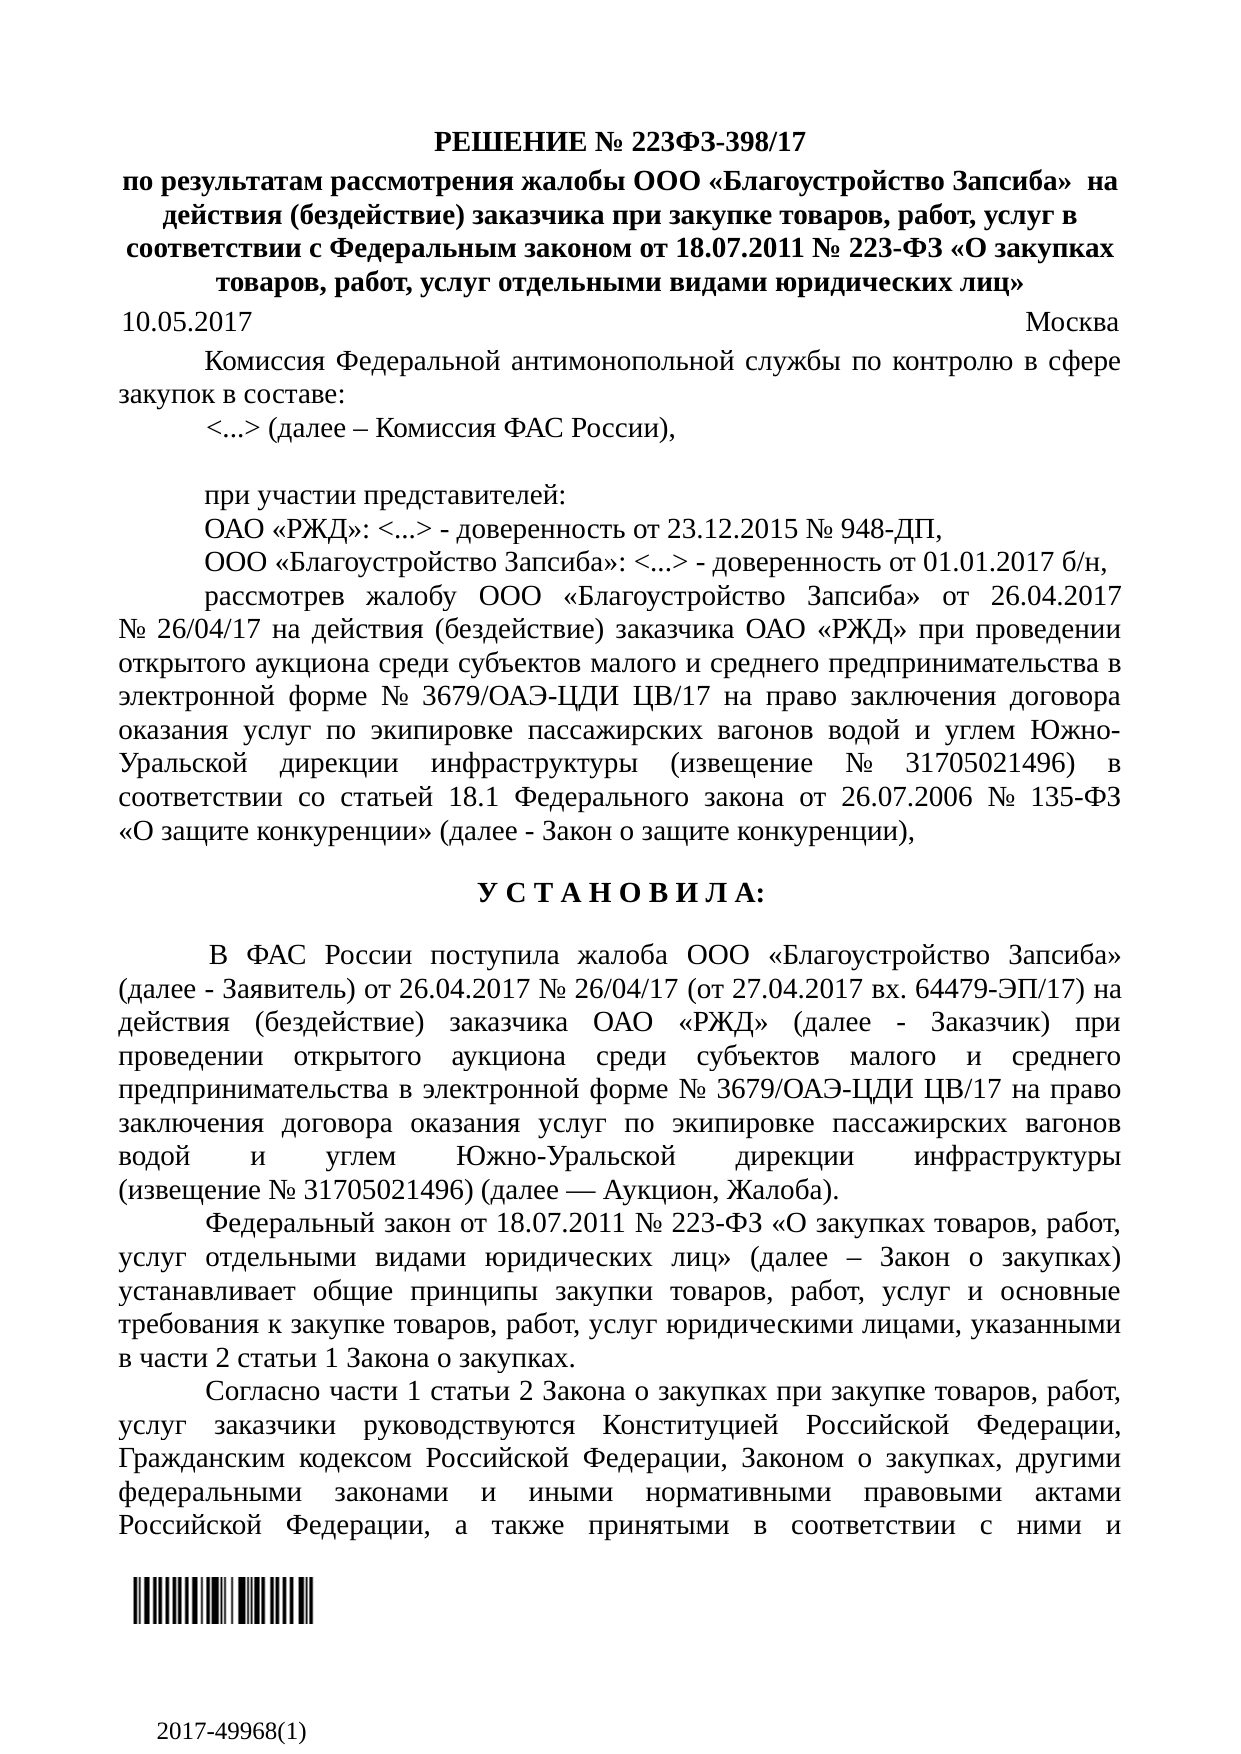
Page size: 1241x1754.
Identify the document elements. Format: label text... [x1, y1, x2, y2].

text <...> (далее – Комиссия ФАС России), [118, 410, 1122, 444]
text Согласно части 1 статьи 2 Закона о закупках при закупке товаров, работ, услуг заказчики руководствуются Конституцией Российской Федерации, Гражданским кодексом Российской Федерации, Законом о закупках, другими федеральными законами и иными нормативными правовыми актами Российской Федерации, а также принятыми в соответствии с ними и [118, 1373, 1122, 1541]
text рассмотрев жалобу ООО «Благоустройство Запсиба» от 26.04.2017 № 26/04/17 на действия (бездействие) заказчика ОАО «РЖД» при проведении открытого аукциона среди субъектов малого и среднего предпринимательства в электронной форме № 3679/ОАЭ-ЦДИ ЦВ/17 на право заключения договора оказания услуг по экипировке пассажирских вагонов водой и углем Южно-Уральской дирекции инфраструктуры (извещение № 31705021496) в соответствии со статьей 18.1 Федерального закона от 26.07.2006 № 135-ФЗ «О защите конкуренции» (далее - Закон о защите конкуренции), [118, 578, 1122, 846]
picture [118, 1577, 331, 1624]
text У С Т А Н О В И Л А: [118, 875, 1122, 908]
text Федеральный закон от 18.07.2011 № 223-ФЗ «О закупках товаров, работ, услуг отдельными видами юридических лиц» (далее – Закон о закупках) устанавливает общие принципы закупки товаров, работ, услуг и основные требования к закупке товаров, работ, услуг юридическими лицами, указанными в части 2 статьи 1 Закона о закупках. [118, 1206, 1122, 1373]
text РЕШЕНИЕ № 223ФЗ-398/17 [118, 124, 1122, 158]
text В ФАС России поступила жалоба ООО «Благоустройство Запсиба» (далее - Заявитель) от 26.04.2017 № 26/04/17 (от 27.04.2017 вх. 64479-ЭП/17) на действия (бездействие) заказчика ОАО «РЖД» (далее - Заказчик) при проведении открытого аукциона среди субъектов малого и среднего предпринимательства в электронной форме № 3679/ОАЭ-ЦДИ ЦВ/17 на право заключения договора оказания услуг по экипировке пассажирских вагонов водой и углем Южно-Уральской дирекции инфраструктуры (извещение № 31705021496) (далее — Аукцион, Жалоба). [118, 937, 1122, 1206]
text 10.05.2017 Москва [118, 304, 1122, 337]
text Комиссия Федеральной антимонопольной службы по контролю в сфере закупок в составе: [118, 343, 1122, 410]
text ОАО «РЖД»: <...> - доверенность от 23.12.2015 № 948-ДП, [118, 511, 1122, 544]
text при участии представителей: [118, 477, 1122, 511]
text ООО «Благоустройство Запсиба»: <...> - доверенность от 01.01.2017 б/н, [118, 544, 1122, 578]
text по результатам рассмотрения жалобы ООО «Благоустройство Запсиба» на действия (бездействие) заказчика при закупке товаров, работ, услуг в соответствии с Федеральным законом от 18.07.2011 № 223-ФЗ «О закупках товаров, работ, услуг отдельными видами юридических лиц» [118, 163, 1122, 298]
